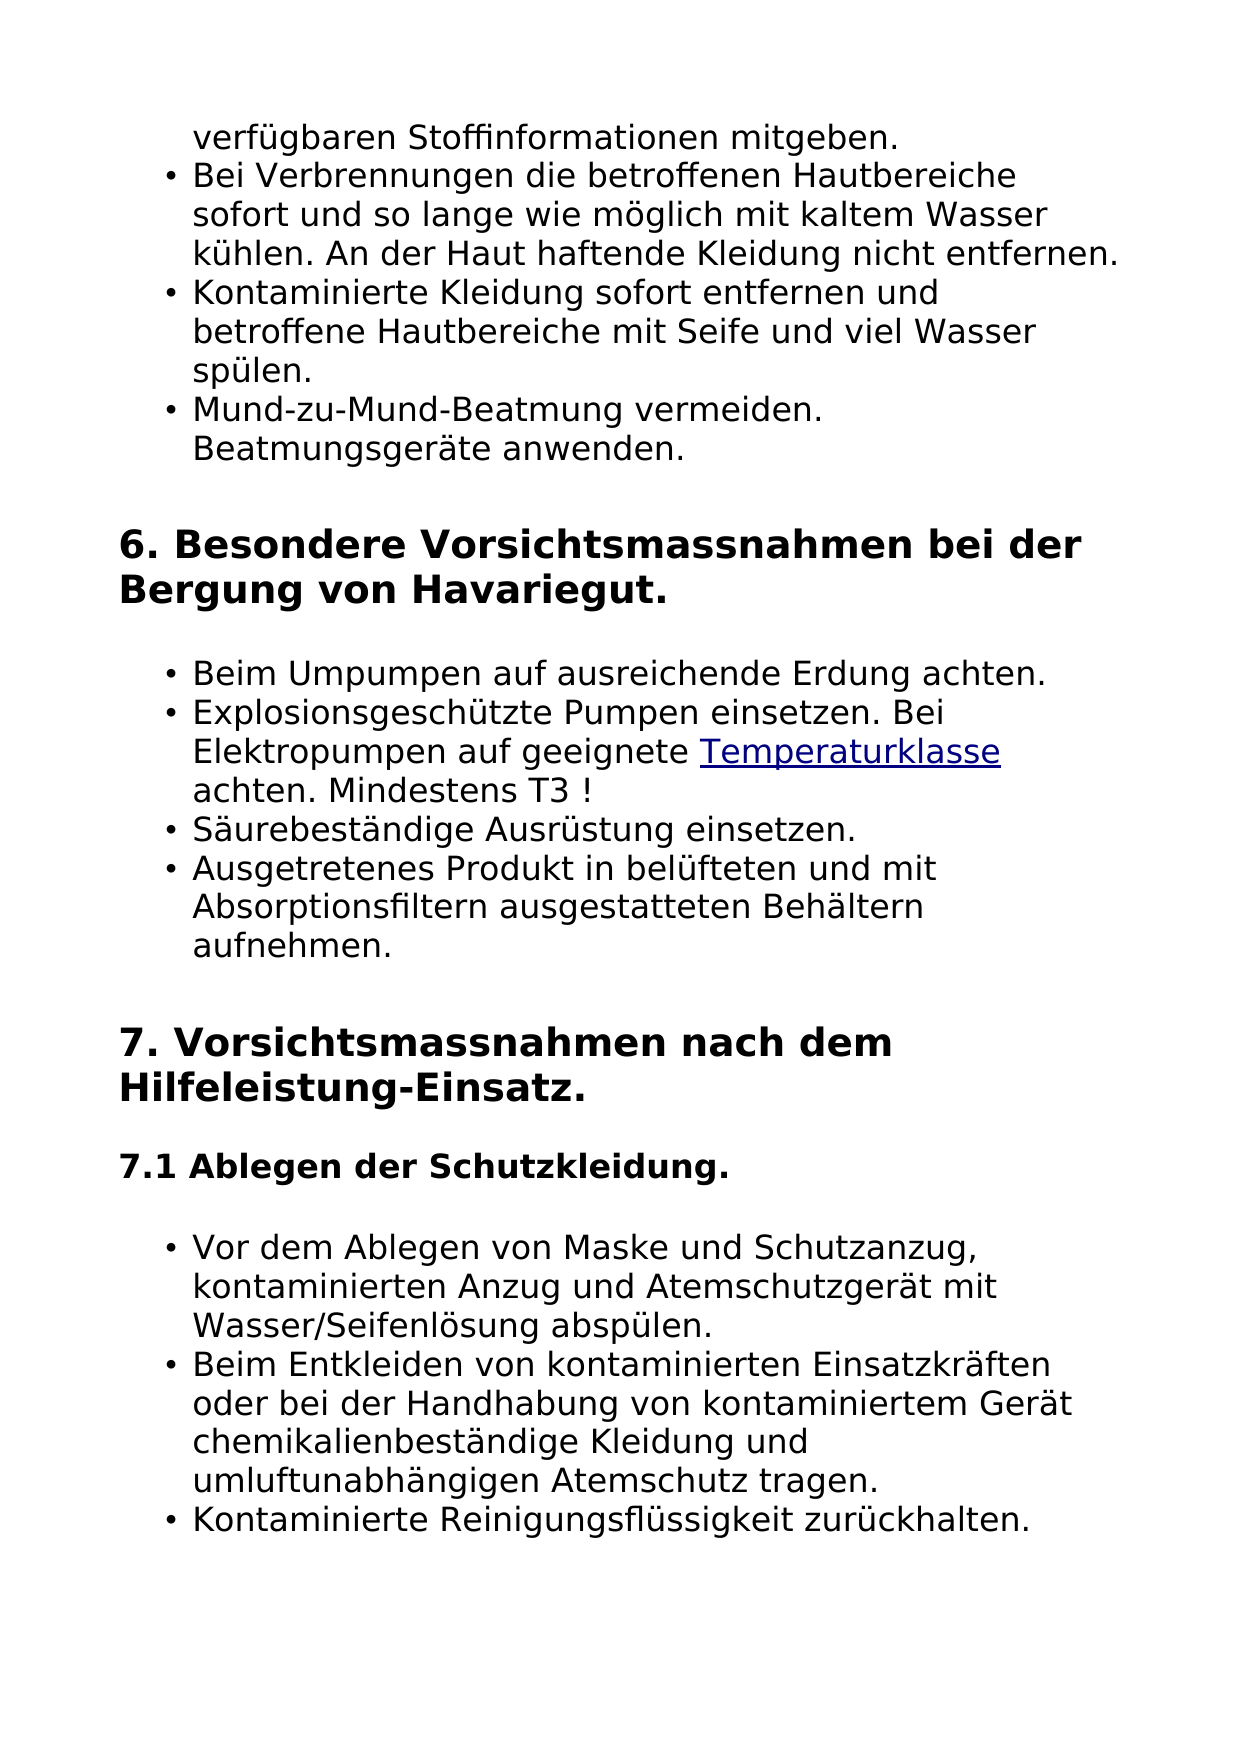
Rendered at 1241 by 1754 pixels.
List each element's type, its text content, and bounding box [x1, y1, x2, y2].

list Explosionsgeschützte Pumpen einsetzen. Bei Elektropumpen auf geeignete Temperaturklasse achten. Mindestens T3 ! [177, 693, 1122, 810]
list Kontaminierte Kleidung sofort entfernen und betroffene Hautbereiche mit Seife und viel Wasser spülen. [177, 273, 1122, 390]
list Ausgetretenes Produkt in belüfteten und mit Absorptionsfiltern ausgestatteten Behältern aufnehmen. [177, 849, 1122, 966]
list Kontaminierte Reinigungsflüssigkeit zurückhalten. [177, 1501, 1122, 1539]
subtitle 7. Vorsichtsmassnahmen nach dem Hilfeleistung-Einsatz. [118, 1020, 1122, 1110]
list verfügbaren Stoffinformationen mitgeben. [177, 118, 1122, 157]
list Vor dem Ablegen von Maske und Schutzanzug, kontaminierten Anzug und Atemschutzgerät mit Wasser/Seifenlösung abspülen. [177, 1229, 1122, 1345]
subtitle 7.1 Ablegen der Schutzkleidung. [118, 1148, 1122, 1187]
list Beim Entkleiden von kontaminierten Einsatzkräften oder bei der Handhabung von kontaminiertem Gerät chemikalienbeständige Kleidung und umluftunabhängigen Atemschutz tragen. [177, 1345, 1122, 1501]
list Säurebeständige Ausrüstung einsetzen. [177, 810, 1122, 849]
list Beim Umpumpen auf ausreichende Erdung achten. [177, 655, 1122, 693]
list Mund-zu-Mund-Beatmung vermeiden. Beatmungsgeräte anwenden. [177, 390, 1122, 468]
subtitle 6. Besondere Vorsichtsmassnahmen bei der Bergung von Havariegut. [118, 522, 1122, 613]
list Bei Verbrennungen die betroffenen Hautbereiche sofort und so lange wie möglich mit kaltem Wasser kühlen. An der Haut haftende Kleidung nicht entfernen. [177, 157, 1122, 273]
